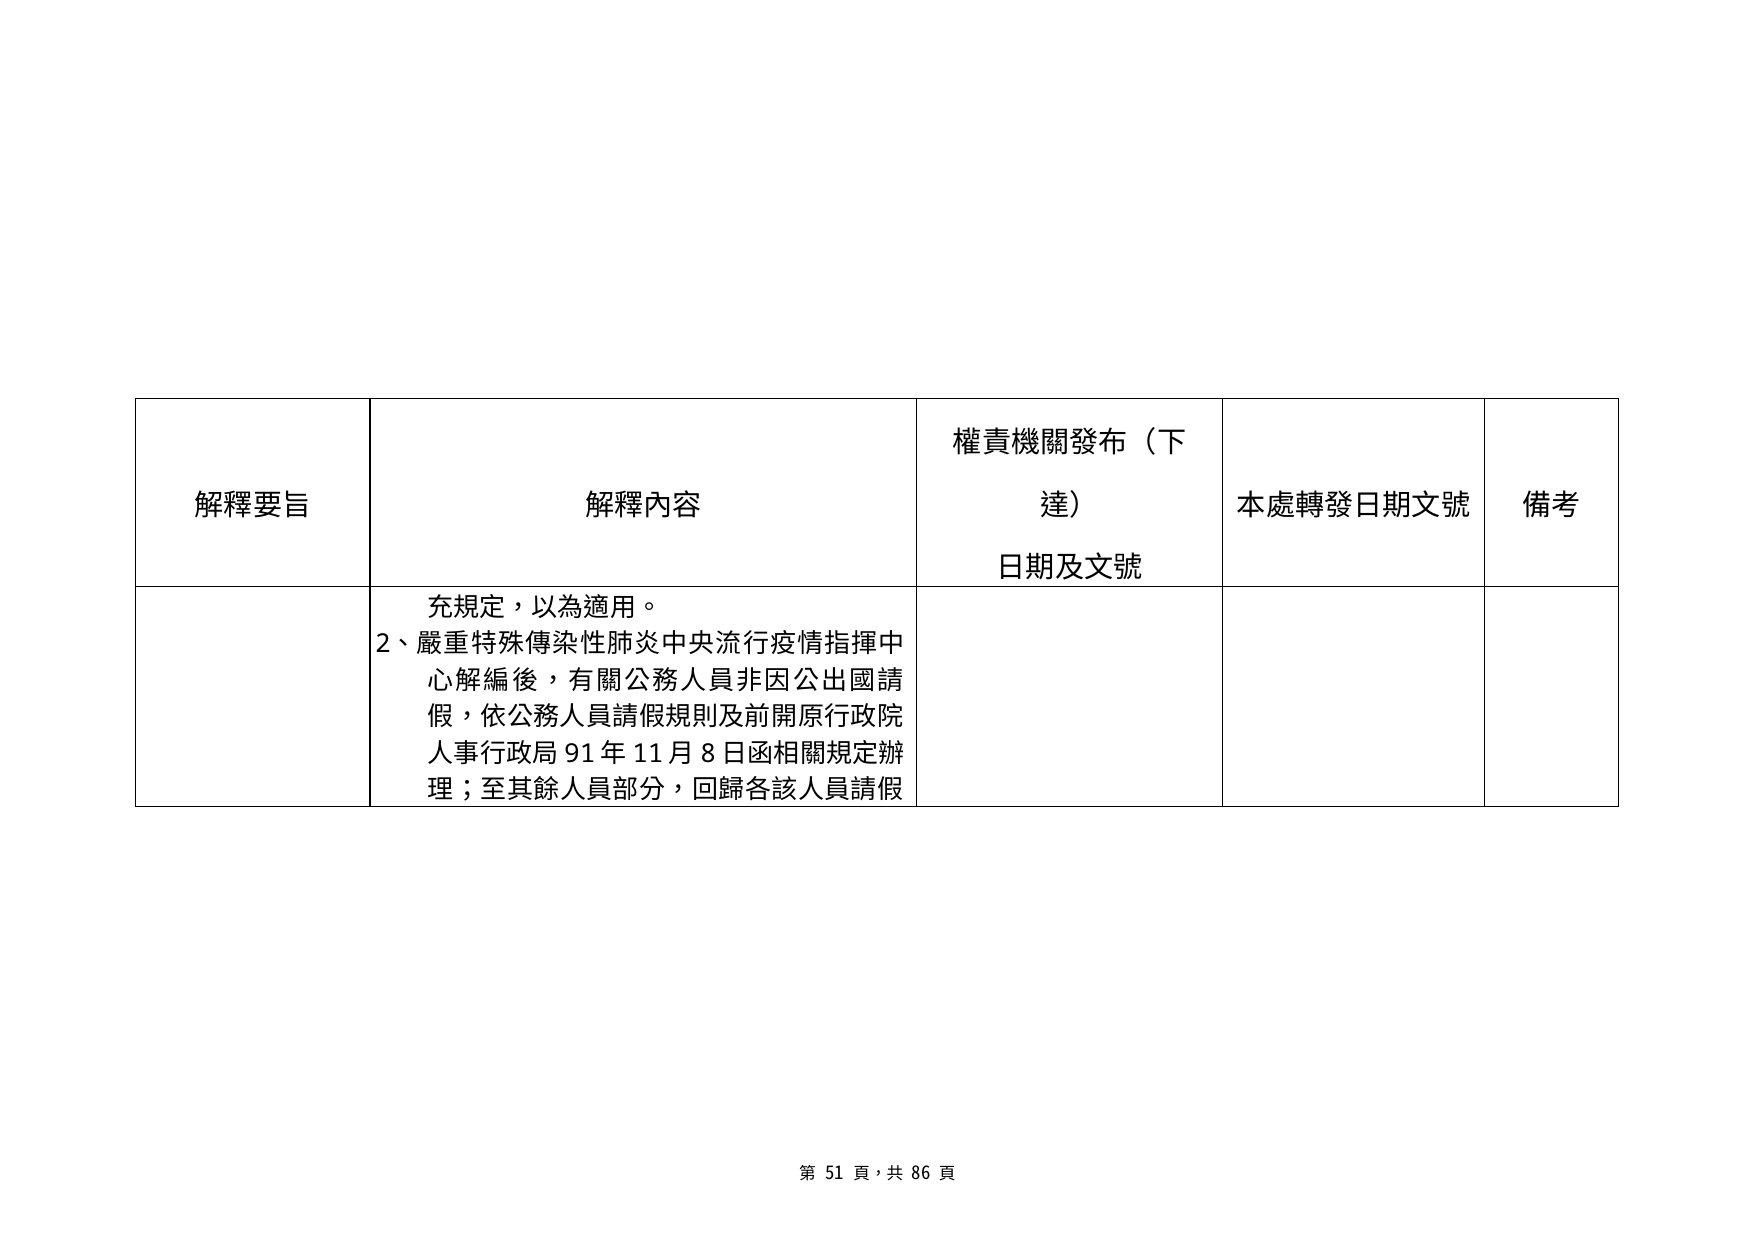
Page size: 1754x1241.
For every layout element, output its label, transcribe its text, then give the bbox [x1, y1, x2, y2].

table_cell [136, 587, 369, 806]
table_header 權責機關發布（下達） 日期及文號 [917, 399, 1222, 586]
table_header 備考 [1485, 399, 1618, 586]
table_cell [1485, 587, 1618, 806]
table_header 解釋內容 [371, 399, 916, 586]
table_header 解釋要旨 [136, 399, 369, 586]
table_cell [917, 587, 1222, 806]
table_header 本處轉發日期文號 [1223, 399, 1484, 586]
table_cell [1223, 587, 1484, 806]
table_cell 查原行政院人事行政局91年11月8日局考字第0910036018號函相關規定略以，公務人員非因公出國請假時，應否於假單上註明前往國家及出國原因（如觀光或探親）等，為賦予彈性，並兼顧業務性質特殊機關實務之需要，各機關得另訂補充規定，以為適用。 嚴重特殊傳染性肺炎中央流行疫情指揮中心解編後，有關公務人員非因公出國請假，依公務人員請假規則及前開原行政院人事行政局91年11月8日函相關規定辦理；至其餘人員部分，回歸各該人員請假規則及相關規定辦理。 [371, 587, 916, 806]
